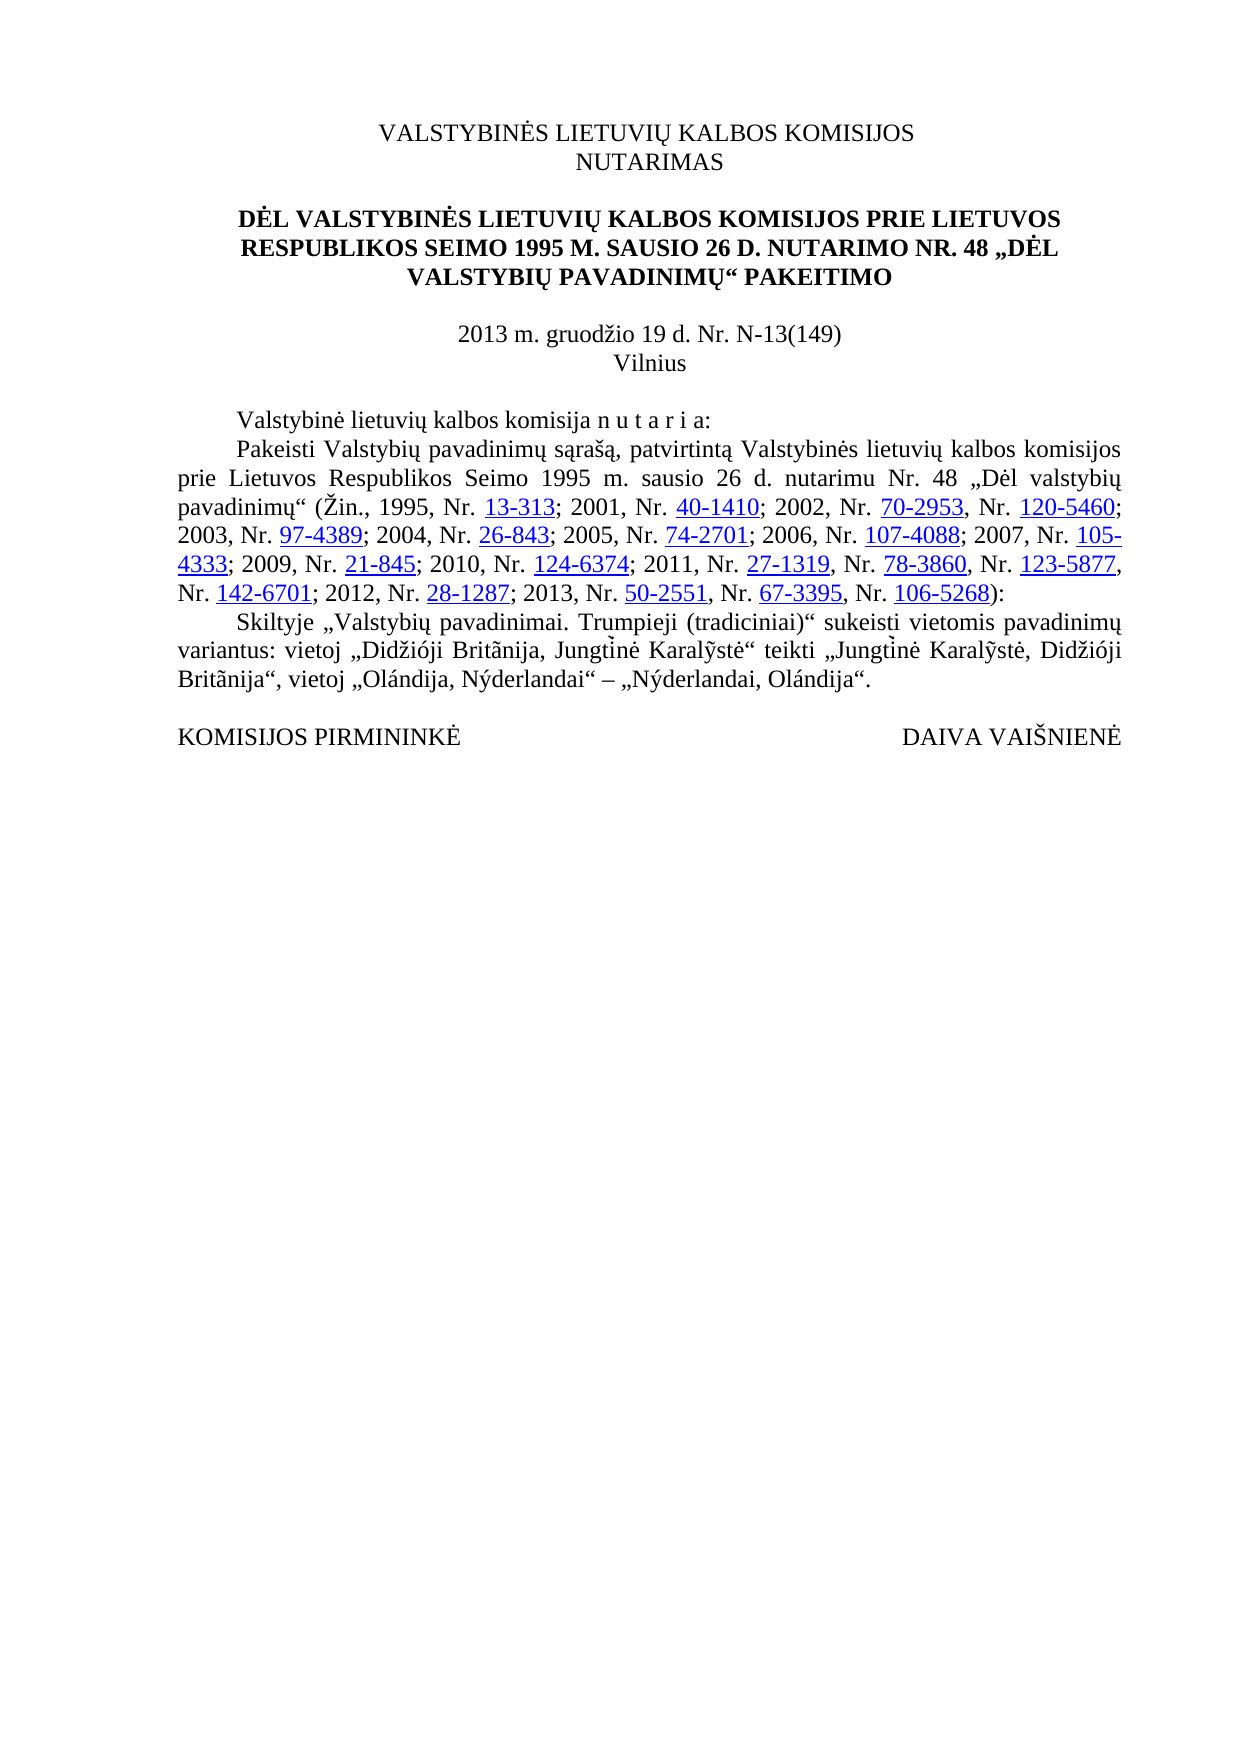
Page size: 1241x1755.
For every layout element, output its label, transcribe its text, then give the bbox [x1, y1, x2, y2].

text DĖL VALSTYBINĖS LIETUVIŲ KALBOS KOMISIJOS PRIE LIETUVOS RESPUBLIKOS SEIMO 1995 M. SAUSIO 26 D. NUTARIMO NR. 48 „DĖL VALSTYBIŲ PAVADINIMŲ“ PAKEITIMO [177, 204, 1122, 291]
text 2013 m. gruodžio 19 d. Nr. N-13(149) [177, 319, 1122, 348]
text KOMISIJOS PIRMININKĖ DAIVA VAIŠNIENĖ [177, 722, 1122, 751]
text Valstybinė lietuvių kalbos komisija nutaria: [177, 406, 1122, 434]
text NUTARIMAS [177, 147, 1122, 176]
text Vilnius [177, 348, 1122, 377]
text Pakeisti Valstybių pavadinimų sąrašą, patvirtintą Valstybinės lietuvių kalbos komisijos prie Lietuvos Respublikos Seimo 1995 m. sausio 26 d. nutarimu Nr. 48 „Dėl valstybių pavadinimų“ (Žin., 1995, Nr. 13-313; 2001, Nr. 40-1410; 2002, Nr. 70-2953, Nr. 120-5460; 2003, Nr. 97-4389; 2004, Nr. 26-843; 2005, Nr. 74-2701; 2006, Nr. 107-4088; 2007, Nr. 105-4333; 2009, Nr. 21-845; 2010, Nr. 124-6374; 2011, Nr. 27-1319, Nr. 78-3860, Nr. 123-5877, Nr. 142-6701; 2012, Nr. 28-1287; 2013, Nr. 50-2551, Nr. 67-3395, Nr. 106-5268): [177, 434, 1122, 607]
text VALSTYBINĖS LIETUVIŲ KALBOS KOMISIJOS [177, 118, 1122, 147]
text Skiltyje „Valstybių pavadinimai. Trumpieji (tradiciniai)“ sukeisti vietomis pavadinimų variantus: vietoj „Didžióji Britãnija, Jungti̇̀nė Karalỹstė“ teikti „Jungti̇̀nė Karalỹstė, Didžióji Britãnija“, vietoj „Olándija, Nýderlandai“ – „Nýderlandai, Olándija“. [177, 607, 1122, 693]
